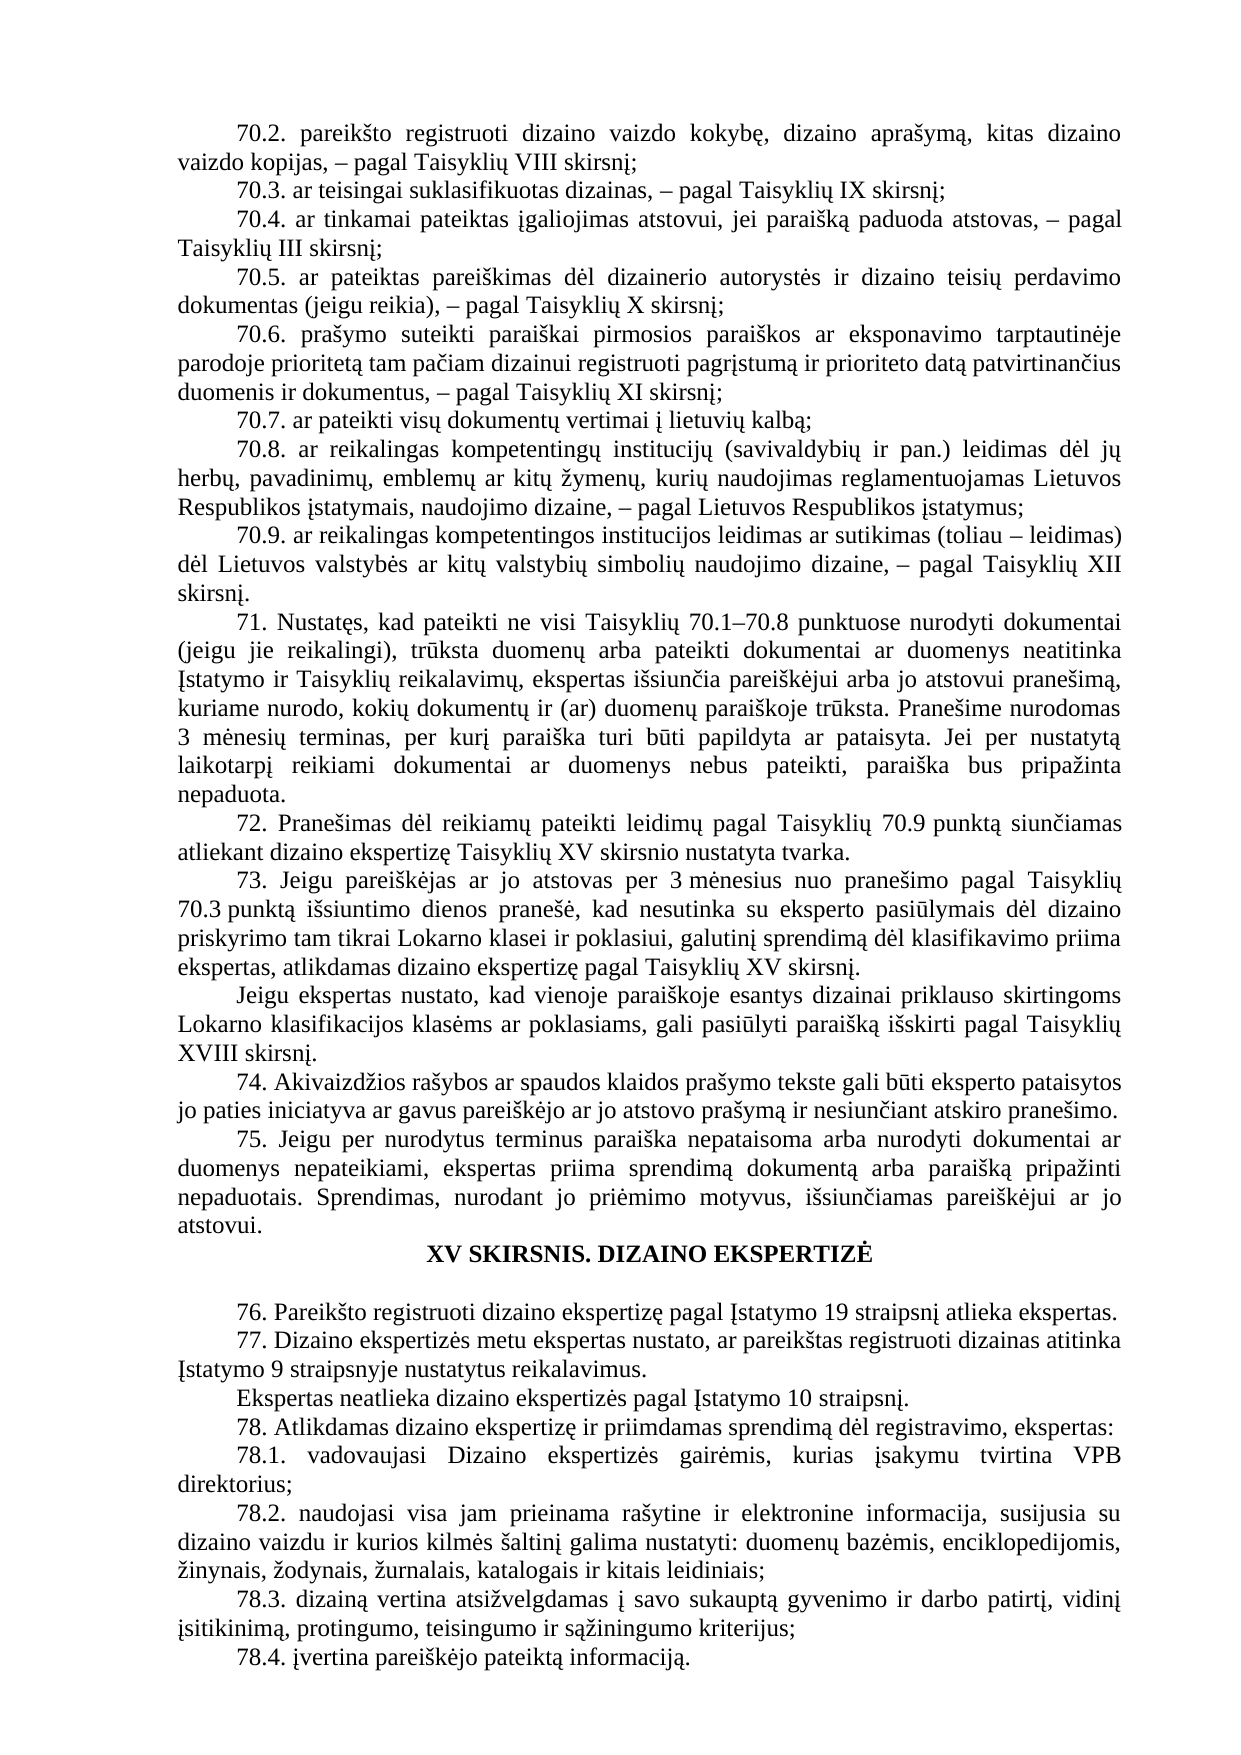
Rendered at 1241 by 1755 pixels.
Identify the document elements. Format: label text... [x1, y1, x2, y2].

text 77. Dizaino ekspertizės metu ekspertas nustato, ar pareikštas registruoti dizainas atitinka Įstatymo 9 straipsnyje nustatytus reikalavimus. [177, 1326, 1122, 1383]
text 78.4. įvertina pareiškėjo pateiktą informaciją. [177, 1642, 1122, 1671]
text 70.2. pareikšto registruoti dizaino vaizdo kokybę, dizaino aprašymą, kitas dizaino vaizdo kopijas, – pagal Taisyklių VIII skirsnį; [177, 118, 1122, 176]
text 78.3. dizainą vertina atsižvelgdamas į savo sukauptą gyvenimo ir darbo patirtį, vidinį įsitikinimą, protingumo, teisingumo ir sąžiningumo kriterijus; [177, 1584, 1122, 1642]
text 70.6. prašymo suteikti paraiškai pirmosios paraiškos ar eksponavimo tarptautinėje parodoje prioritetą tam pačiam dizainui registruoti pagrįstumą ir prioriteto datą patvirtinančius duomenis ir dokumentus, – pagal Taisyklių XI skirsnį; [177, 319, 1122, 406]
text 70.9. ar reikalingas kompetentingos institucijos leidimas ar sutikimas (toliau – leidimas) dėl Lietuvos valstybės ar kitų valstybių simbolių naudojimo dizaine, – pagal Taisyklių XII skirsnį. [177, 521, 1122, 607]
text 70.5. ar pateiktas pareiškimas dėl dizainerio autorystės ir dizaino teisių perdavimo dokumentas (jeigu reikia), – pagal Taisyklių X skirsnį; [177, 262, 1122, 319]
text 72. Pranešimas dėl reikiamų pateikti leidimų pagal Taisyklių 70.9 punktą siunčiamas atliekant dizaino ekspertizę Taisyklių XV skirsnio nustatyta tvarka. [177, 808, 1122, 866]
text Ekspertas neatlieka dizaino ekspertizės pagal Įstatymo 10 straipsnį. [177, 1383, 1122, 1412]
text 74. Akivaizdžios rašybos ar spaudos klaidos prašymo tekste gali būti eksperto pataisytos jo paties iniciatyva ar gavus pareiškėjo ar jo atstovo prašymą ir nesiunčiant atskiro pranešimo. [177, 1067, 1122, 1124]
text 78.2. naudojasi visa jam prieinama rašytine ir elektronine informacija, susijusia su dizaino vaizdu ir kurios kilmės šaltinį galima nustatyti: duomenų bazėmis, enciklopedijomis, žinynais, žodynais, žurnalais, katalogais ir kitais leidiniais; [177, 1498, 1122, 1584]
text 70.7. ar pateikti visų dokumentų vertimai į lietuvių kalbą; [177, 406, 1122, 434]
text 78.1. vadovaujasi Dizaino ekspertizės gairėmis, kurias įsakymu tvirtina VPB direktorius; [177, 1441, 1122, 1498]
text 75. Jeigu per nurodytus terminus paraiška nepataisoma arba nurodyti dokumentai ar duomenys nepateikiami, ekspertas priima sprendimą dokumentą arba paraišką pripažinti nepaduotais. Sprendimas, nurodant jo priėmimo motyvus, išsiunčiamas pareiškėjui ar jo atstovui. [177, 1124, 1122, 1239]
text Jeigu ekspertas nustato, kad vienoje paraiškoje esantys dizainai priklauso skirtingoms Lokarno klasifikacijos klasėms ar poklasiams, gali pasiūlyti paraišką išskirti pagal Taisyklių XVIII skirsnį. [177, 981, 1122, 1067]
text 70.4. ar tinkamai pateiktas įgaliojimas atstovui, jei paraišką paduoda atstovas, – pagal Taisyklių III skirsnį; [177, 204, 1122, 262]
text 78. Atlikdamas dizaino ekspertizę ir priimdamas sprendimą dėl registravimo, ekspertas: [177, 1412, 1122, 1441]
text 76. Pareikšto registruoti dizaino ekspertizę pagal Įstatymo 19 straipsnį atlieka ekspertas. [177, 1297, 1122, 1326]
text 70.8. ar reikalingas kompetentingų institucijų (savivaldybių ir pan.) leidimas dėl jų herbų, pavadinimų, emblemų ar kitų žymenų, kurių naudojimas reglamentuojamas Lietuvos Respublikos įstatymais, naudojimo dizaine, – pagal Lietuvos Respublikos įstatymus; [177, 434, 1122, 521]
text xV SKIRSNIS. DIZAINO ekspertizė [177, 1239, 1122, 1268]
text 70.3. ar teisingai suklasifikuotas dizainas, – pagal Taisyklių IX skirsnį; [177, 176, 1122, 204]
text 71. Nustatęs, kad pateikti ne visi Taisyklių 70.1–70.8 punktuose nurodyti dokumentai (jeigu jie reikalingi), trūksta duomenų arba pateikti dokumentai ar duomenys neatitinka Įstatymo ir Taisyklių reikalavimų, ekspertas išsiunčia pareiškėjui arba jo atstovui pranešimą, kuriame nurodo, kokių dokumentų ir (ar) duomenų paraiškoje trūksta. Pranešime nurodomas 3 mėnesių terminas, per kurį paraiška turi būti papildyta ar pataisyta. Jei per nustatytą laikotarpį reikiami dokumentai ar duomenys nebus pateikti, paraiška bus pripažinta nepaduota. [177, 607, 1122, 808]
text 73. Jeigu pareiškėjas ar jo atstovas per 3 mėnesius nuo pranešimo pagal Taisyklių 70.3 punktą išsiuntimo dienos pranešė, kad nesutinka su eksperto pasiūlymais dėl dizaino priskyrimo tam tikrai Lokarno klasei ir poklasiui, galutinį sprendimą dėl klasifikavimo priima ekspertas, atlikdamas dizaino ekspertizę pagal Taisyklių XV skirsnį. [177, 866, 1122, 981]
